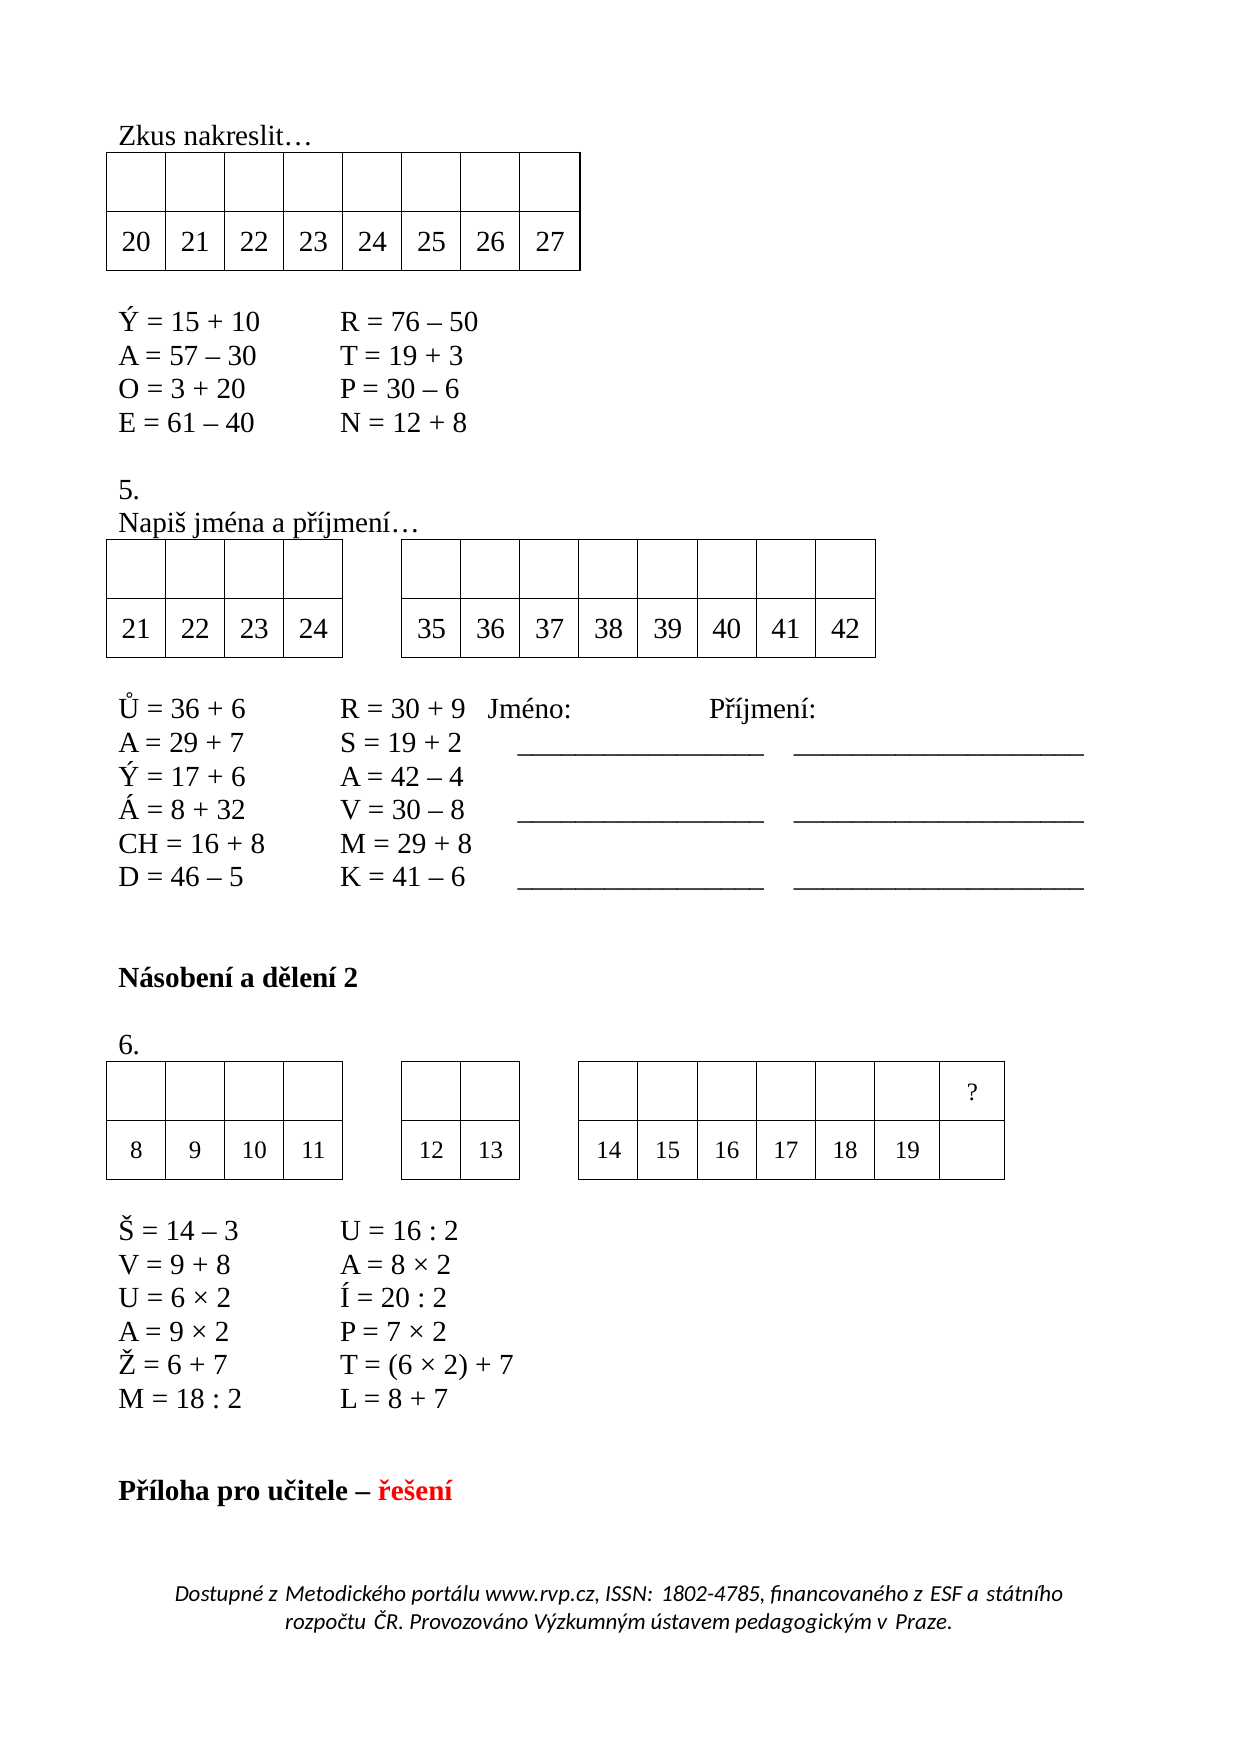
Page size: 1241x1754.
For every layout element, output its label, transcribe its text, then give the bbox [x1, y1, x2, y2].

text Ý = 17 + 6 A = 42 – 4 [118, 759, 1122, 792]
table_header [107, 153, 165, 211]
table_cell 10 [225, 1121, 283, 1179]
table_cell 39 [638, 599, 697, 657]
table_header [225, 540, 283, 598]
table_cell [343, 598, 401, 657]
table_header [757, 1062, 815, 1120]
table_cell 42 [816, 599, 875, 657]
table_cell 17 [757, 1121, 815, 1179]
table_header [461, 1062, 519, 1120]
table_header [461, 153, 519, 211]
table_header [225, 153, 283, 211]
table_header [461, 540, 519, 598]
table_cell 27 [520, 212, 579, 270]
table_header [107, 1062, 165, 1120]
text 6. [118, 1027, 1122, 1061]
text U = 6 × 2 Í = 20 : 2 [118, 1281, 1122, 1314]
table_cell 22 [166, 599, 224, 657]
table_header [816, 1062, 874, 1120]
table_cell 40 [698, 599, 756, 657]
table_cell [520, 1120, 578, 1179]
table_cell 22 [225, 212, 283, 270]
table_cell 16 [698, 1121, 756, 1179]
table_header [343, 153, 401, 211]
text A = 9 × 2 P = 7 × 2 [118, 1314, 1122, 1348]
table_cell 41 [757, 599, 815, 657]
table_cell 24 [343, 212, 401, 270]
table_header [225, 1062, 283, 1120]
table_header [757, 540, 815, 598]
table_header [638, 1062, 697, 1120]
table_header [107, 540, 165, 598]
table_cell 38 [579, 599, 637, 657]
table_header [343, 1061, 401, 1120]
table_cell 18 [816, 1121, 874, 1179]
table_header [284, 1062, 342, 1120]
table_header [402, 1062, 460, 1120]
text Napiš jména a příjmení… [118, 506, 1122, 539]
text Ý = 15 + 10 R = 76 – 50 [118, 304, 1122, 338]
text E = 61 – 40 N = 12 + 8 [118, 405, 1122, 438]
table_cell 20 [107, 212, 165, 270]
text Ž = 6 + 7 T = (6 × 2) + 7 [118, 1348, 1122, 1381]
text CH = 16 + 8 M = 29 + 8 [118, 826, 1122, 859]
table_cell [940, 1121, 1004, 1179]
table_cell 9 [166, 1121, 224, 1179]
table_cell 26 [461, 212, 519, 270]
table_header [816, 540, 875, 598]
text A = 29 + 7 S = 19 + 2 _________________ ____________________ [118, 725, 1122, 759]
table_cell 21 [107, 599, 165, 657]
table_header [284, 540, 342, 598]
table_header ? [940, 1062, 1004, 1120]
table_cell 23 [284, 212, 342, 270]
table_header [166, 540, 224, 598]
table_header [698, 540, 756, 598]
text Á = 8 + 32 V = 30 – 8 _________________ ____________________ [118, 792, 1122, 826]
table_cell 15 [638, 1121, 697, 1179]
table_cell 36 [461, 599, 519, 657]
table_header [343, 539, 401, 598]
table_header [638, 540, 697, 598]
text M = 18 : 2 L = 8 + 7 [118, 1381, 1122, 1415]
table_cell 23 [225, 599, 283, 657]
table_cell 14 [579, 1121, 637, 1179]
text D = 46 – 5 K = 41 – 6 _________________ ____________________ [118, 859, 1122, 893]
table_header [579, 540, 637, 598]
table_cell 24 [284, 599, 342, 657]
text V = 9 + 8 A = 8 × 2 [118, 1247, 1122, 1281]
table_header [875, 1062, 939, 1120]
table_header [166, 1062, 224, 1120]
text Ů = 36 + 6 R = 30 + 9 Jméno: Příjmení: [118, 692, 1122, 725]
table_cell 25 [402, 212, 460, 270]
text Příloha pro učitele – řešení [118, 1473, 1122, 1506]
table_cell 13 [461, 1121, 519, 1179]
table_header [520, 540, 578, 598]
text 5. [118, 472, 1122, 506]
table_header [520, 1061, 578, 1120]
text Š = 14 – 3 U = 16 : 2 [118, 1213, 1122, 1247]
table_cell 12 [402, 1121, 460, 1179]
text A = 57 – 30 T = 19 + 3 [118, 338, 1122, 371]
table_cell 21 [166, 212, 224, 270]
table_cell 35 [402, 599, 460, 657]
table_header [166, 153, 224, 211]
table_header [284, 153, 342, 211]
table_header [402, 153, 460, 211]
table_header [579, 1062, 637, 1120]
table_cell [343, 1120, 401, 1179]
table_header [698, 1062, 756, 1120]
text O = 3 + 20 P = 30 – 6 [118, 371, 1122, 405]
table_cell 8 [107, 1121, 165, 1179]
table_cell 11 [284, 1121, 342, 1179]
text Zkus nakreslit… [118, 118, 1122, 152]
table_header [520, 153, 579, 211]
table_cell 37 [520, 599, 578, 657]
table_header [402, 540, 460, 598]
table_cell 19 [875, 1121, 939, 1179]
text Násobení a dělení 2 [118, 960, 1122, 994]
